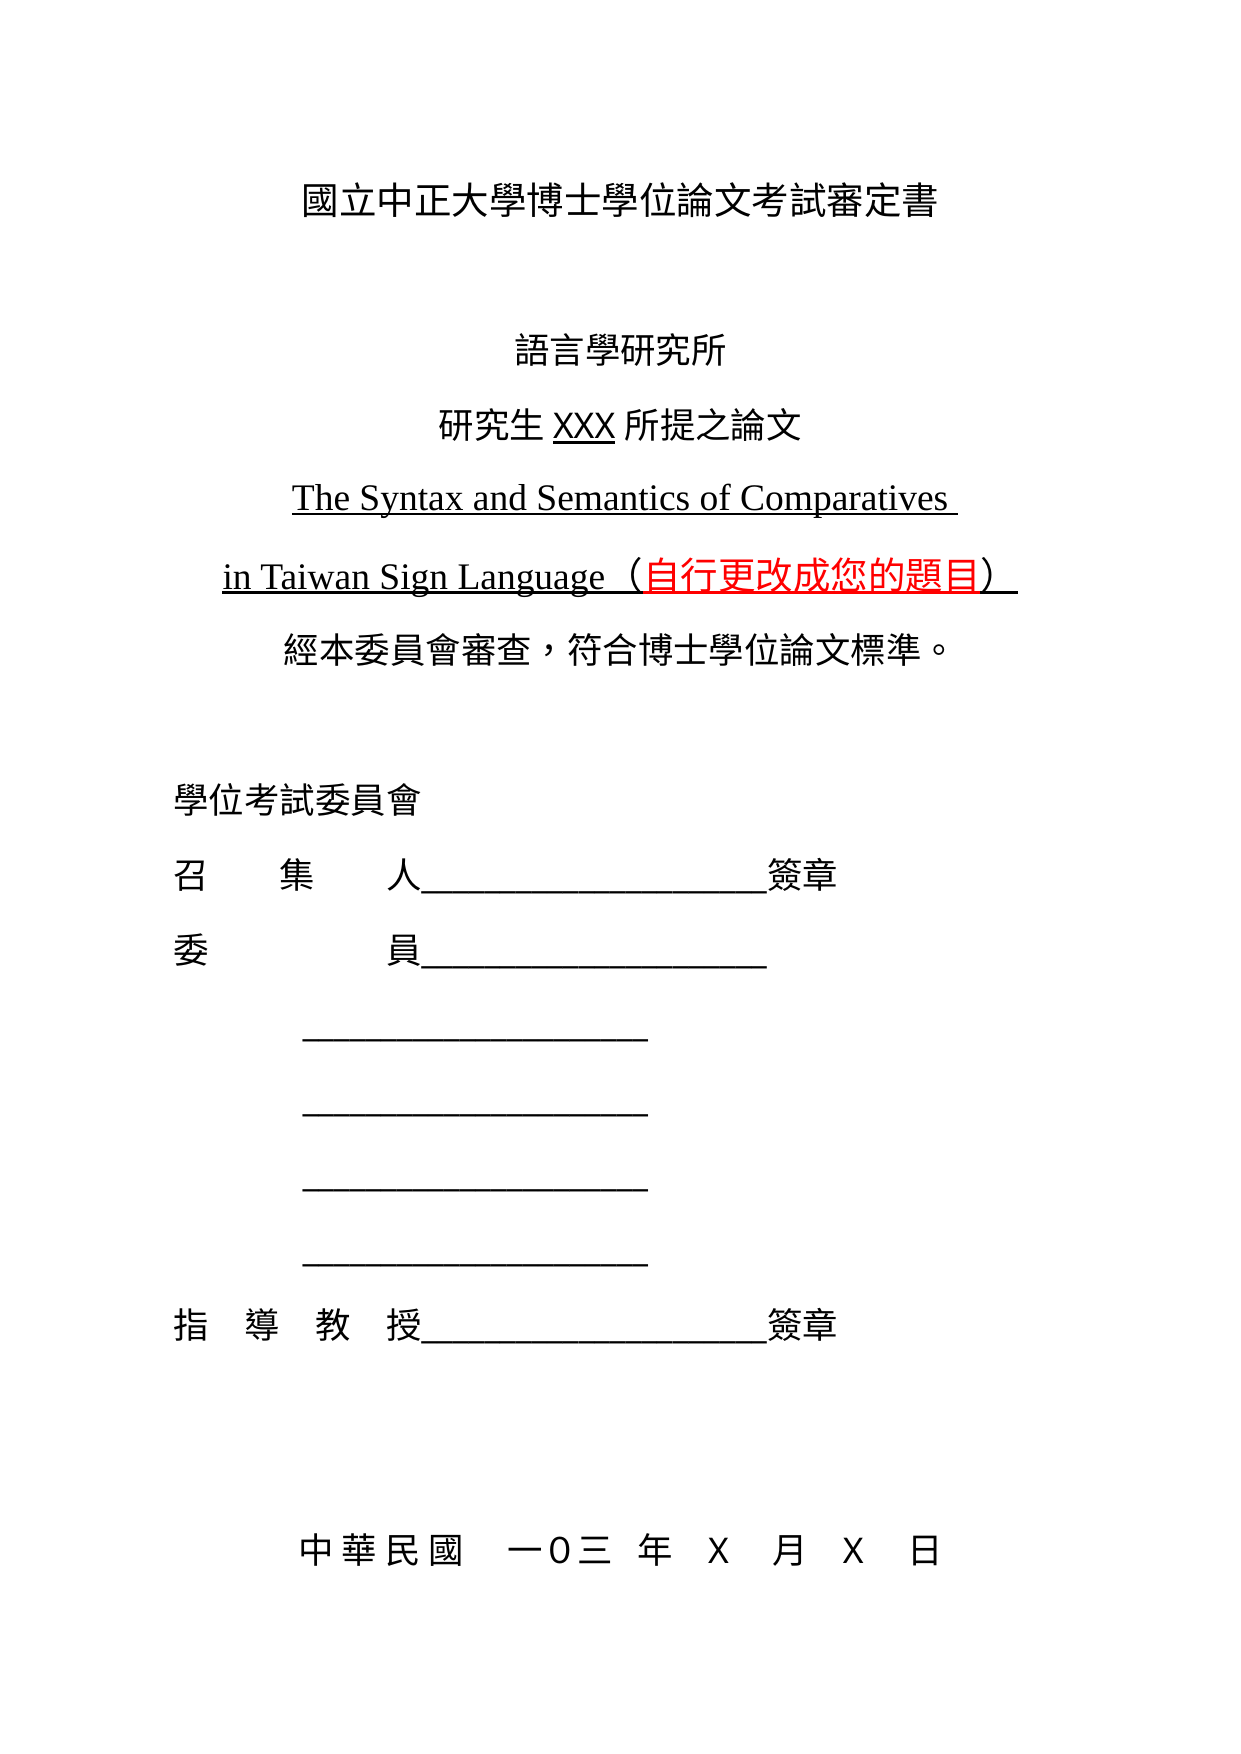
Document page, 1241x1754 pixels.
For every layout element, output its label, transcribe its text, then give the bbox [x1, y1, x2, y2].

text 學位考試委員會 [118, 761, 1122, 836]
text in Taiwan Sign Language（自行更改成您的題目） [118, 536, 1122, 611]
text 指 導 教 授______________________簽章 [118, 1286, 1122, 1361]
text 委 員______________________ [118, 911, 1122, 986]
text The Syntax and Semantics of Comparatives [118, 461, 1122, 536]
text ______________________ [118, 1061, 1122, 1136]
text ______________________ [118, 1211, 1122, 1286]
text ______________________ [118, 1136, 1122, 1211]
text 研究生 XXX 所提之論文 [118, 386, 1122, 461]
text 召 集 人______________________簽章 [118, 836, 1122, 911]
text ______________________ [118, 986, 1122, 1061]
text 中 華 民 國 一０三 年 X 月 X 日 [118, 1511, 1122, 1586]
text 經本委員會審查，符合博士學位論文標準。 [118, 611, 1122, 686]
text 語言學研究所 [118, 311, 1122, 386]
text 國立中正大學博士學位論文考試審定書 [118, 161, 1122, 236]
